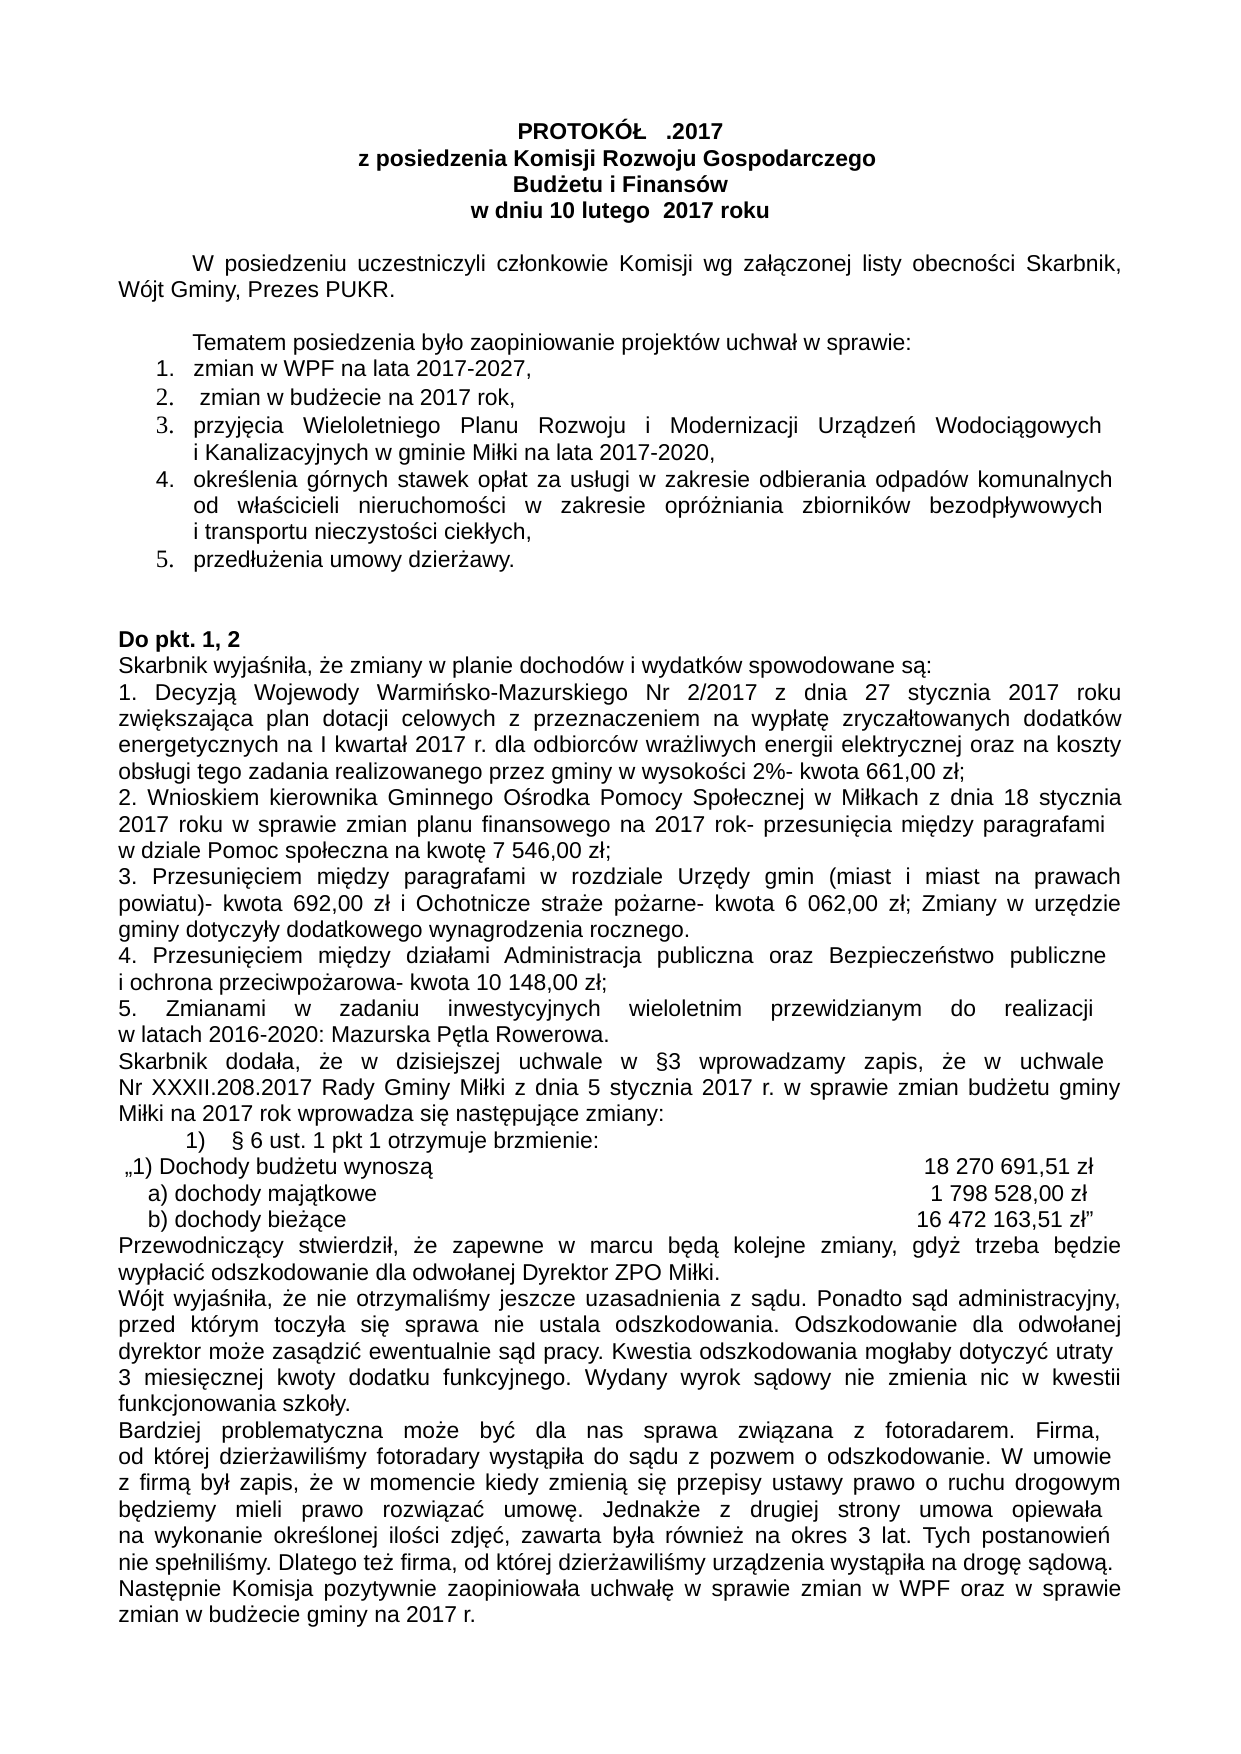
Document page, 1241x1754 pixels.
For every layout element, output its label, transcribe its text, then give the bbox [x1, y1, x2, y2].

text Budżetu i Finansów [118, 171, 1122, 197]
text 4. Przesunięciem między działami Administracja publiczna oraz Bezpieczeństwo publiczne i ochrona przeciwpożarowa- kwota 10 148,00 zł; [118, 942, 1122, 995]
table_header „1) Dochody budżetu wynoszą [118, 1153, 899, 1179]
text Bardziej problematyczna może być dla nas sprawa związana z fotoradarem. Firma, od której dzierżawiliśmy fotoradary wystąpiła do sądu z pozwem o odszkodowanie. W umowie z firmą był zapis, że w momencie kiedy zmienią się przepisy ustawy prawo o ruchu drogowym będziemy mieli prawo rozwiązać umowę. Jednakże z drugiej strony umowa opiewała na wykonanie określonej ilości zdjęć, zawarta była również na okres 3 lat. Tych postanowień nie spełniliśmy. Dlatego też firma, od której dzierżawiliśmy urządzenia wystąpiła na drogę sądową. [118, 1417, 1122, 1575]
text 1. Decyzją Wojewody Warmińsko-Mazurskiego Nr 2/2017 z dnia 27 stycznia 2017 roku zwiększająca plan dotacji celowych z przeznaczeniem na wypłatę zryczałtowanych dodatków energetycznych na I kwartał 2017 r. dla odbiorców wrażliwych energii elektrycznej oraz na koszty obsługi tego zadania realizowanego przez gminy w wysokości 2%- kwota 661,00 zł; [118, 679, 1122, 784]
text Skarbnik dodała, że w dzisiejszej uchwale w §3 wprowadzamy zapis, że w uchwale Nr XXXII.208.2017 Rady Gminy Miłki z dnia 5 stycznia 2017 r. w sprawie zmian budżetu gminy Miłki na 2017 rok wprowadza się następujące zmiany: [118, 1048, 1122, 1127]
table_header 18 270 691,51 zł [899, 1153, 1093, 1179]
text Tematem posiedzenia było zaopiniowanie projektów uchwał w sprawie: [118, 329, 1122, 355]
list przedłużenia umowy dzierżawy. [156, 544, 1122, 573]
text PROTOKÓŁ .2017 [118, 118, 1122, 144]
text 3. Przesunięciem między paragrafami w rozdziale Urzędy gmin (miast i miast na prawach powiatu)- kwota 692,00 zł i Ochotnicze straże pożarne- kwota 6 062,00 zł; Zmiany w urzędzie gminy dotyczyły dodatkowego wynagrodzenia rocznego. [118, 863, 1122, 942]
text W posiedzeniu uczestniczyli członkowie Komisji wg załączonej listy obecności Skarbnik, Wójt Gminy, Prezes PUKR. [118, 250, 1122, 303]
list określenia górnych stawek opłat za usługi w zakresie odbierania odpadów komunalnych od właścicieli nieruchomości w zakresie opróżniania zbiorników bezodpływowych i transportu nieczystości ciekłych, [156, 466, 1122, 544]
text Skarbnik wyjaśniła, że zmiany w planie dochodów i wydatków spowodowane są: [118, 652, 1122, 679]
text Do pkt. 1, 2 [118, 626, 1122, 652]
text w dniu 10 lutego 2017 roku [118, 197, 1122, 223]
text 5. Zmianami w zadaniu inwestycyjnych wieloletnim przewidzianym do realizacji w latach 2016-2020: Mazurska Pętla Rowerowa. [118, 995, 1122, 1048]
table_cell 1 798 528,00 zł [899, 1180, 1093, 1206]
table_cell 16 472 163,51 zł” [899, 1206, 1093, 1232]
text 1) § 6 ust. 1 pkt 1 otrzymuje brzmienie: [185, 1127, 1122, 1153]
text Przewodniczący stwierdził, że zapewne w marcu będą kolejne zmiany, gdyż trzeba będzie wypłacić odszkodowanie dla odwołanej Dyrektor ZPO Miłki. [118, 1232, 1122, 1285]
text Wójt wyjaśniła, że nie otrzymaliśmy jeszcze uzasadnienia z sądu. Ponadto sąd administracyjny, przed którym toczyła się sprawa nie ustala odszkodowania. Odszkodowanie dla odwołanej dyrektor może zasądzić ewentualnie sąd pracy. Kwestia odszkodowania mogłaby dotyczyć utraty 3 miesięcznej kwoty dodatku funkcyjnego. Wydany wyrok sądowy nie zmienia nic w kwestii funkcjonowania szkoły. [118, 1285, 1122, 1417]
table_cell b) dochody bieżące [118, 1206, 899, 1232]
text Następnie Komisja pozytywnie zaopiniowała uchwałę w sprawie zmian w WPF oraz w sprawie zmian w budżecie gminy na 2017 r. [118, 1575, 1122, 1627]
list przyjęcia Wieloletniego Planu Rozwoju i Modernizacji Urządzeń Wodociągowych i Kanalizacyjnych w gminie Miłki na lata 2017-2020, [156, 410, 1122, 466]
list zmian w WPF na lata 2017-2027, [156, 355, 1122, 382]
text 2. Wnioskiem kierownika Gminnego Ośrodka Pomocy Społecznej w Miłkach z dnia 18 stycznia 2017 roku w sprawie zmian planu finansowego na 2017 rok- przesunięcia między paragrafami w dziale Pomoc społeczna na kwotę 7 546,00 zł; [118, 784, 1122, 863]
list zmian w budżecie na 2017 rok, [156, 382, 1122, 410]
text z posiedzenia Komisji Rozwoju Gospodarczego [118, 144, 1122, 171]
table_cell a) dochody majątkowe [118, 1180, 899, 1206]
